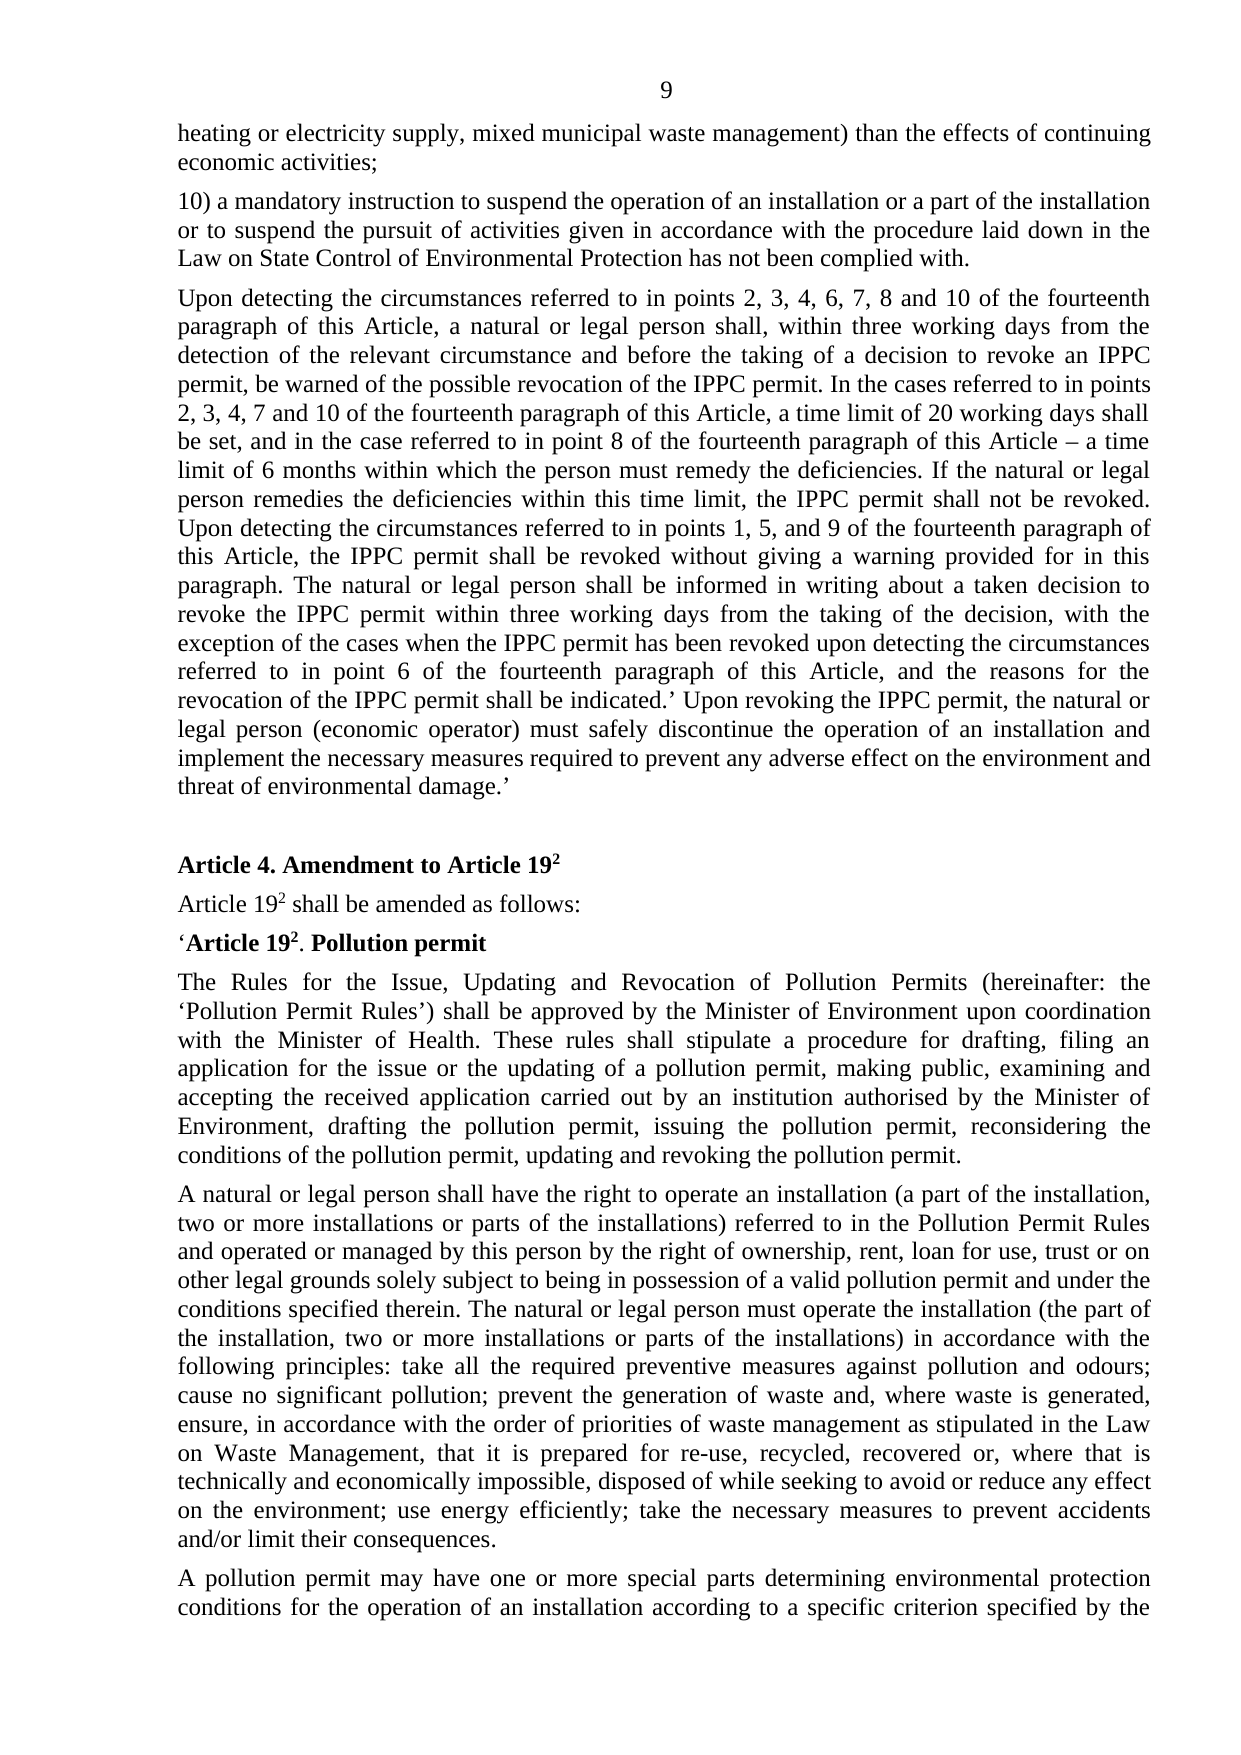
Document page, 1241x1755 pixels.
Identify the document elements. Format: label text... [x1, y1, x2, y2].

text Article 4. Amendment to Article 192 [177, 850, 1152, 878]
text The Rules for the Issue, Updating and Revocation of Pollution Permits (hereinafter: the ‘Pollution Permit Rules’) shall be approved by the Minister of Environment upon coordination with the Minister of Health. These rules shall stipulate a procedure for drafting, filing an application for the issue or the updating of a pollution permit, making public, examining and accepting the received application carried out by an institution authorised by the Minister of Environment, drafting the pollution permit, issuing the pollution permit, reconsidering the conditions of the pollution permit, updating and revoking the pollution permit. [177, 967, 1152, 1168]
text A natural or legal person shall have the right to operate an installation (a part of the installation, two or more installations or parts of the installations) referred to in the Pollution Permit Rules and operated or managed by this person by the right of ownership, rent, loan for use, trust or on other legal grounds solely subject to being in possession of a valid pollution permit and under the conditions specified therein. The natural or legal person must operate the installation (the part of the installation, two or more installations or parts of the installations) in accordance with the following principles: take all the required preventive measures against pollution and odours; cause no significant pollution; prevent the generation of waste and, where waste is generated, ensure, in accordance with the order of priorities of waste management as stipulated in the Law on Waste Management, that it is prepared for re-use, recycled, recovered or, where that is technically and economically impossible, disposed of while seeking to avoid or reduce any effect on the environment; use energy efficiently; take the necessary measures to prevent accidents and/or limit their consequences. [177, 1179, 1152, 1553]
text Upon detecting the circumstances referred to in points 2, 3, 4, 6, 7, 8 and 10 of the fourteenth paragraph of this Article, a natural or legal person shall, within three working days from the detection of the relevant circumstance and before the taking of a decision to revoke an IPPC permit, be warned of the possible revocation of the IPPC permit. In the cases referred to in points 2, 3, 4, 7 and 10 of the fourteenth paragraph of this Article, a time limit of 20 working days shall be set, and in the case referred to in point 8 of the fourteenth paragraph of this Article – a time limit of 6 months within which the person must remedy the deficiencies. If the natural or legal person remedies the deficiencies within this time limit, the IPPC permit shall not be revoked. Upon detecting the circumstances referred to in points 1, 5, and 9 of the fourteenth paragraph of this Article, the IPPC permit shall be revoked without giving a warning provided for in this paragraph. The natural or legal person shall be informed in writing about a taken decision to revoke the IPPC permit within three working days from the taking of the decision, with the exception of the cases when the IPPC permit has been revoked upon detecting the circumstances referred to in point 6 of the fourteenth paragraph of this Article, and the reasons for the revocation of the IPPC permit shall be indicated.’ Upon revoking the IPPC permit, the natural or legal person (economic operator) must safely discontinue the operation of an installation and implement the necessary measures required to prevent any adverse effect on the environment and threat of environmental damage.’ [177, 283, 1152, 800]
text Article 192 shall be amended as follows: [177, 889, 1152, 918]
text heating or electricity supply, mixed municipal waste management) than the effects of continuing economic activities; [177, 118, 1152, 176]
text A pollution permit may have one or more special parts determining environmental protection conditions for the operation of an installation according to a specific criterion specified by the [177, 1563, 1152, 1621]
text 10) a mandatory instruction to suspend the operation of an installation or a part of the installation or to suspend the pursuit of activities given in accordance with the procedure laid down in the Law on State Control of Environmental Protection has not been complied with. [177, 186, 1152, 272]
text ‘Article 192. Pollution permit [177, 928, 1152, 957]
